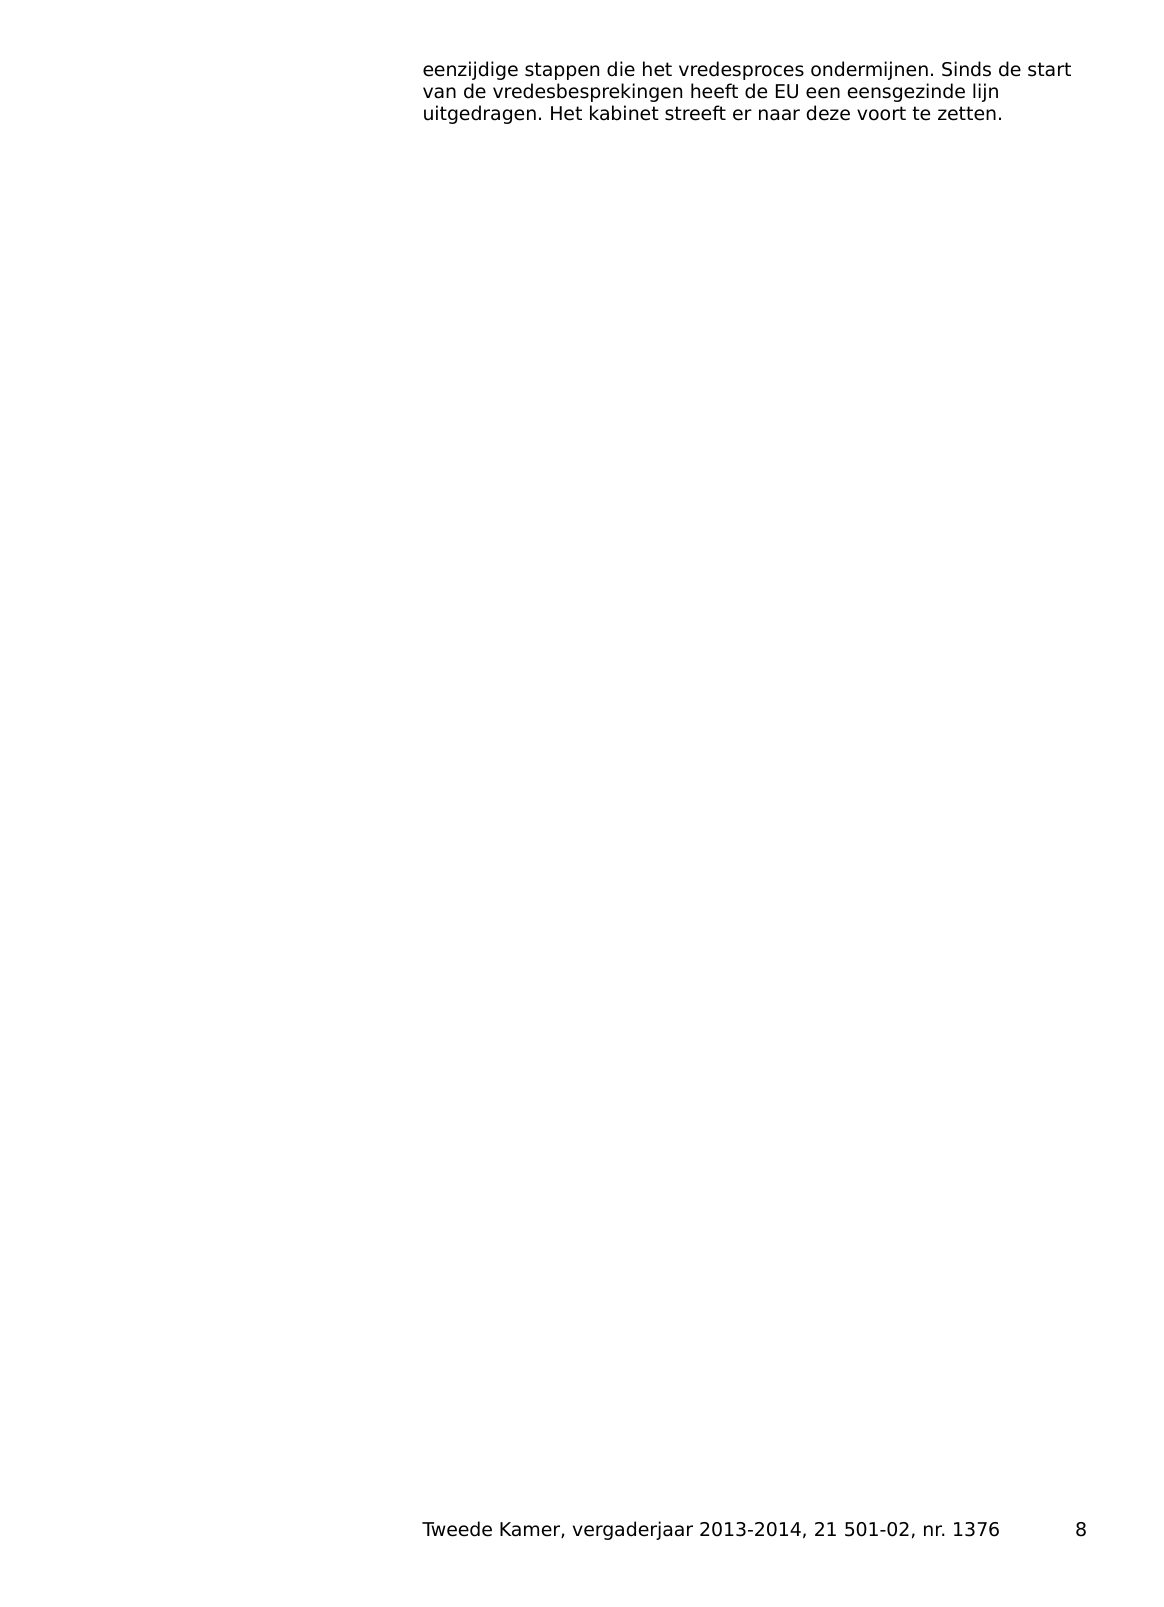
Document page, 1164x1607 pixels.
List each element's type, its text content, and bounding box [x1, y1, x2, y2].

text eenzijdige stappen die het vredesproces ondermijnen. Sinds de start van de vredesbesprekingen heeft de EU een eensgezinde lijn uitgedragen. Het kabinet streeft er naar deze voort te zetten. [422, 59, 1087, 125]
